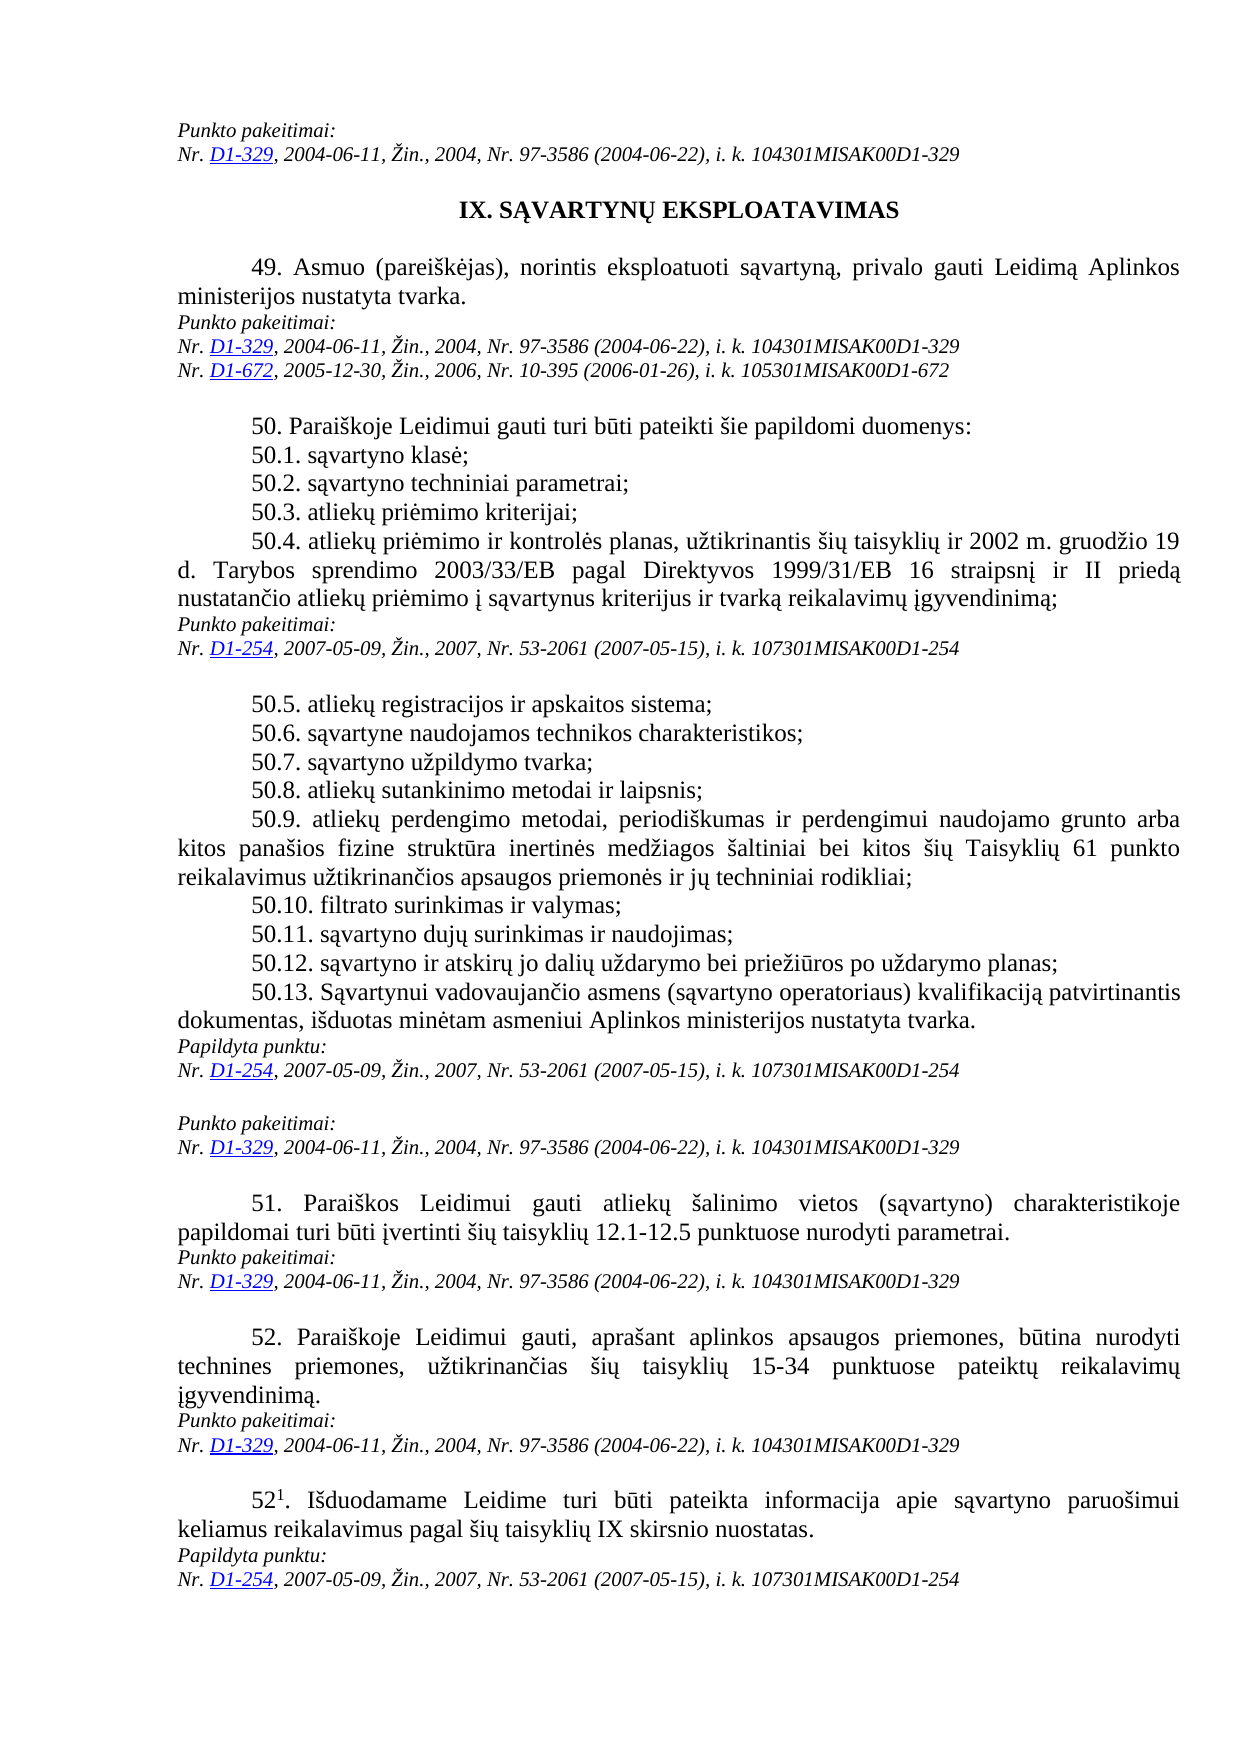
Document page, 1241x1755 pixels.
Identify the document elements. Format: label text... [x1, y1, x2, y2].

text Nr. D1-254, 2007-05-09, Žin., 2007, Nr. 53-2061 (2007-05-15), i. k. 107301MISAK00D1-254 [177, 1058, 1181, 1082]
text Nr. D1-329, 2004-06-11, Žin., 2004, Nr. 97-3586 (2004-06-22), i. k. 104301MISAK00D1-329 [177, 334, 1181, 358]
text 52. Paraiškoje Leidimui gauti, aprašant aplinkos apsaugos priemones, būtina nurodyti technines priemones, užtikrinančias šių taisyklių 15-34 punktuose pateiktų reikalavimų įgyvendinimą. [177, 1322, 1181, 1408]
text Nr. D1-329, 2004-06-11, Žin., 2004, Nr. 97-3586 (2004-06-22), i. k. 104301MISAK00D1-329 [177, 142, 1181, 166]
text 50.11. sąvartyno dujų surinkimas ir naudojimas; [177, 919, 1181, 948]
text 49. Asmuo (pareiškėjas), norintis eksploatuoti sąvartyną, privalo gauti Leidimą Aplinkos ministerijos nustatyta tvarka. [177, 252, 1181, 310]
text 50.4. atliekų priėmimo ir kontrolės planas, užtikrinantis šių taisyklių ir 2002 m. gruodžio 19 d. Tarybos sprendimo 2003/33/EB pagal Direktyvos 1999/31/EB 16 straipsnį ir II priedą nustatančio atliekų priėmimo į sąvartynus kriterijus ir tvarką reikalavimų įgyvendinimą; [177, 526, 1181, 612]
text 50.6. sąvartyne naudojamos technikos charakteristikos; [177, 718, 1181, 747]
text Punkto pakeitimai: [177, 612, 1181, 636]
text Punkto pakeitimai: [177, 1245, 1181, 1269]
text Nr. D1-254, 2007-05-09, Žin., 2007, Nr. 53-2061 (2007-05-15), i. k. 107301MISAK00D1-254 [177, 1567, 1181, 1591]
text Nr. D1-329, 2004-06-11, Žin., 2004, Nr. 97-3586 (2004-06-22), i. k. 104301MISAK00D1-329 [177, 1432, 1181, 1457]
text 50.9. atliekų perdengimo metodai, periodiškumas ir perdengimui naudojamo grunto arba kitos panašios fizine struktūra inertinės medžiagos šaltiniai bei kitos šių Taisyklių 61 punkto reikalavimus užtikrinančios apsaugos priemonės ir jų techniniai rodikliai; [177, 804, 1181, 890]
text 50.10. filtrato surinkimas ir valymas; [177, 890, 1181, 919]
text Papildyta punktu: [177, 1034, 1181, 1058]
text 50. Paraiškoje Leidimui gauti turi būti pateikti šie papildomi duomenys: [177, 411, 1181, 440]
text 51. Paraiškos Leidimui gauti atliekų šalinimo vietos (sąvartyno) charakteristikoje papildomai turi būti įvertinti šių taisyklių 12.1-12.5 punktuose nurodyti parametrai. [177, 1188, 1181, 1245]
text 50.7. sąvartyno užpildymo tvarka; [177, 747, 1181, 775]
text Papildyta punktu: [177, 1543, 1181, 1567]
text 50.1. sąvartyno klasė; [177, 440, 1181, 468]
text 50.12. sąvartyno ir atskirų jo dalių uždarymo bei priežiūros po uždarymo planas; [177, 948, 1181, 977]
text Nr. D1-329, 2004-06-11, Žin., 2004, Nr. 97-3586 (2004-06-22), i. k. 104301MISAK00D1-329 [177, 1269, 1181, 1293]
text IX. Sąvartynų eksploatavimas [177, 195, 1181, 224]
text Nr. D1-672, 2005-12-30, Žin., 2006, Nr. 10-395 (2006-01-26), i. k. 105301MISAK00D1-672 [177, 358, 1181, 382]
text Punkto pakeitimai: [177, 310, 1181, 334]
text 50.2. sąvartyno techniniai parametrai; [177, 468, 1181, 497]
text Punkto pakeitimai: [177, 1408, 1181, 1432]
text 50.5. atliekų registracijos ir apskaitos sistema; [177, 689, 1181, 718]
text Nr. D1-254, 2007-05-09, Žin., 2007, Nr. 53-2061 (2007-05-15), i. k. 107301MISAK00D1-254 [177, 636, 1181, 660]
text 50.13. Sąvartynui vadovaujančio asmens (sąvartyno operatoriaus) kvalifikaciją patvirtinantis dokumentas, išduotas minėtam asmeniui Aplinkos ministerijos nustatyta tvarka. [177, 977, 1181, 1034]
text Punkto pakeitimai: [177, 1111, 1181, 1135]
text 50.8. atliekų sutankinimo metodai ir laipsnis; [177, 775, 1181, 804]
text Punkto pakeitimai: [177, 118, 1181, 142]
text Nr. D1-329, 2004-06-11, Žin., 2004, Nr. 97-3586 (2004-06-22), i. k. 104301MISAK00D1-329 [177, 1135, 1181, 1159]
text 521. Išduodamame Leidime turi būti pateikta informacija apie sąvartyno paruošimui keliamus reikalavimus pagal šių taisyklių IX skirsnio nuostatas. [177, 1485, 1181, 1543]
text 50.3. atliekų priėmimo kriterijai; [177, 497, 1181, 526]
